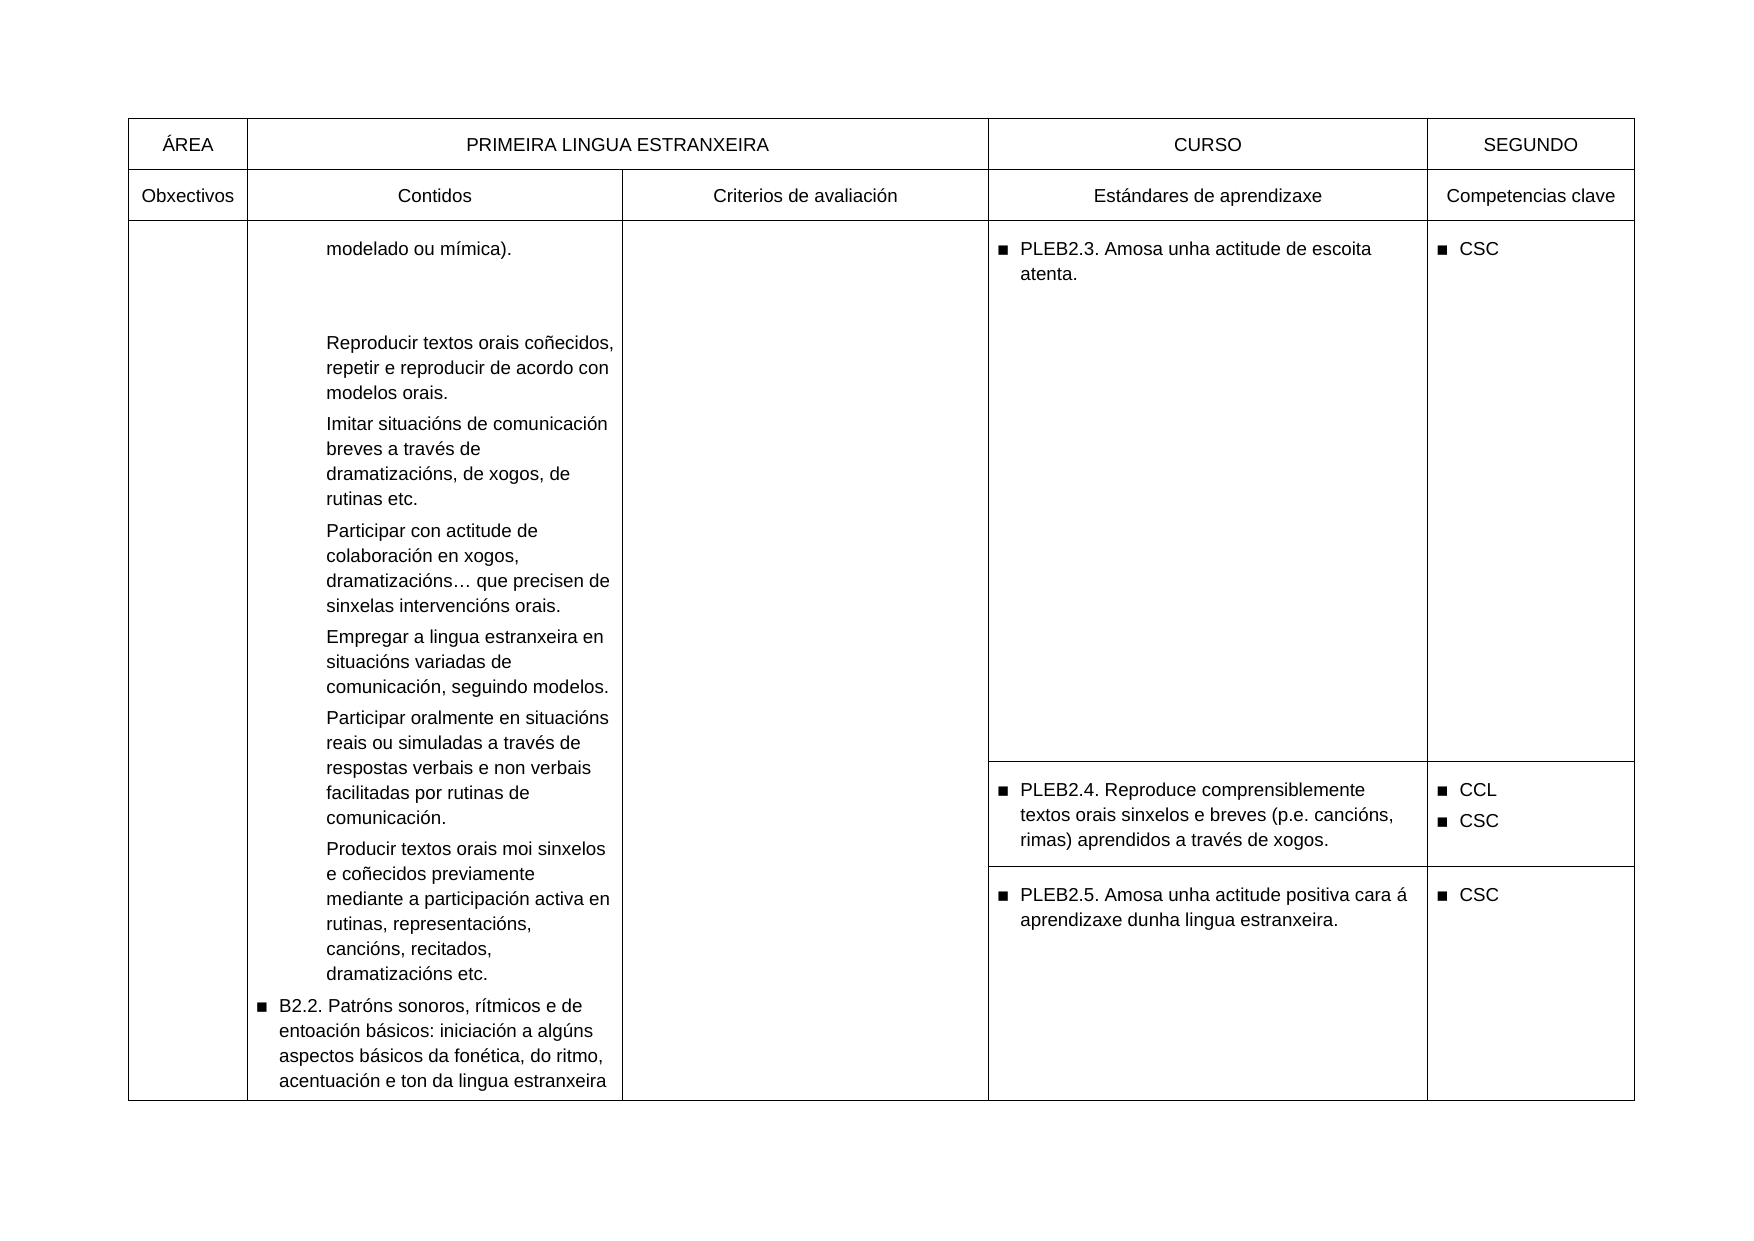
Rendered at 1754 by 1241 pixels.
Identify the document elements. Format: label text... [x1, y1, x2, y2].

table_cell PLEB2.3. Amosa unha actitude de escoita atenta. [989, 221, 1427, 761]
table_cell CSC [1428, 221, 1634, 761]
table_cell PLEB2.5. Amosa unha actitude positiva cara á aprendizaxe dunha lingua estranxeira. [989, 867, 1427, 1100]
table_header ÁREA [129, 119, 247, 169]
table_cell Obxectivos [129, 170, 247, 220]
table_cell [623, 221, 988, 1100]
table_header PRIMEIRA LINGUA ESTRANXEIRA [248, 119, 988, 169]
table_cell CSC [1428, 867, 1634, 1100]
table_cell modelado ou mímica). Reproducir textos orais coñecidos, repetir e reproducir de acordo con modelos orais. Imitar situacións de comunicación breves a través de dramatizacións, de xogos, de rutinas etc. Participar con actitude de colaboración en xogos, dramatizacións… que precisen de sinxelas intervencións orais. Empregar a lingua estranxeira en situacións variadas de comunicación, seguindo modelos. Participar oralmente en situacións reais ou simuladas a través de respostas verbais e non verbais facilitadas por rutinas de comunicación. Producir textos orais moi sinxelos e coñecidos previamente mediante a participación activa en rutinas, representacións, cancións, recitados, dramatizacións etc. B2.2. Patróns sonoros, rítmicos e de entoación básicos: iniciación a algúns aspectos básicos da fonética, do ritmo, acentuación e ton da lingua estranxeira [248, 221, 622, 1100]
table_cell Criterios de avaliación [623, 170, 988, 220]
table_header CURSO [989, 119, 1427, 169]
table_cell PLEB2.4. Reproduce comprensiblemente textos orais sinxelos e breves (p.e. cancións, rimas) aprendidos a través de xogos. [989, 762, 1427, 866]
table_cell [129, 221, 247, 1100]
table_cell Estándares de aprendizaxe [989, 170, 1427, 220]
table_header SEGUNDO [1428, 119, 1634, 169]
table_cell CCL CSC [1428, 762, 1634, 866]
table_cell Competencias clave [1428, 170, 1634, 220]
table_cell Contidos [248, 170, 622, 220]
